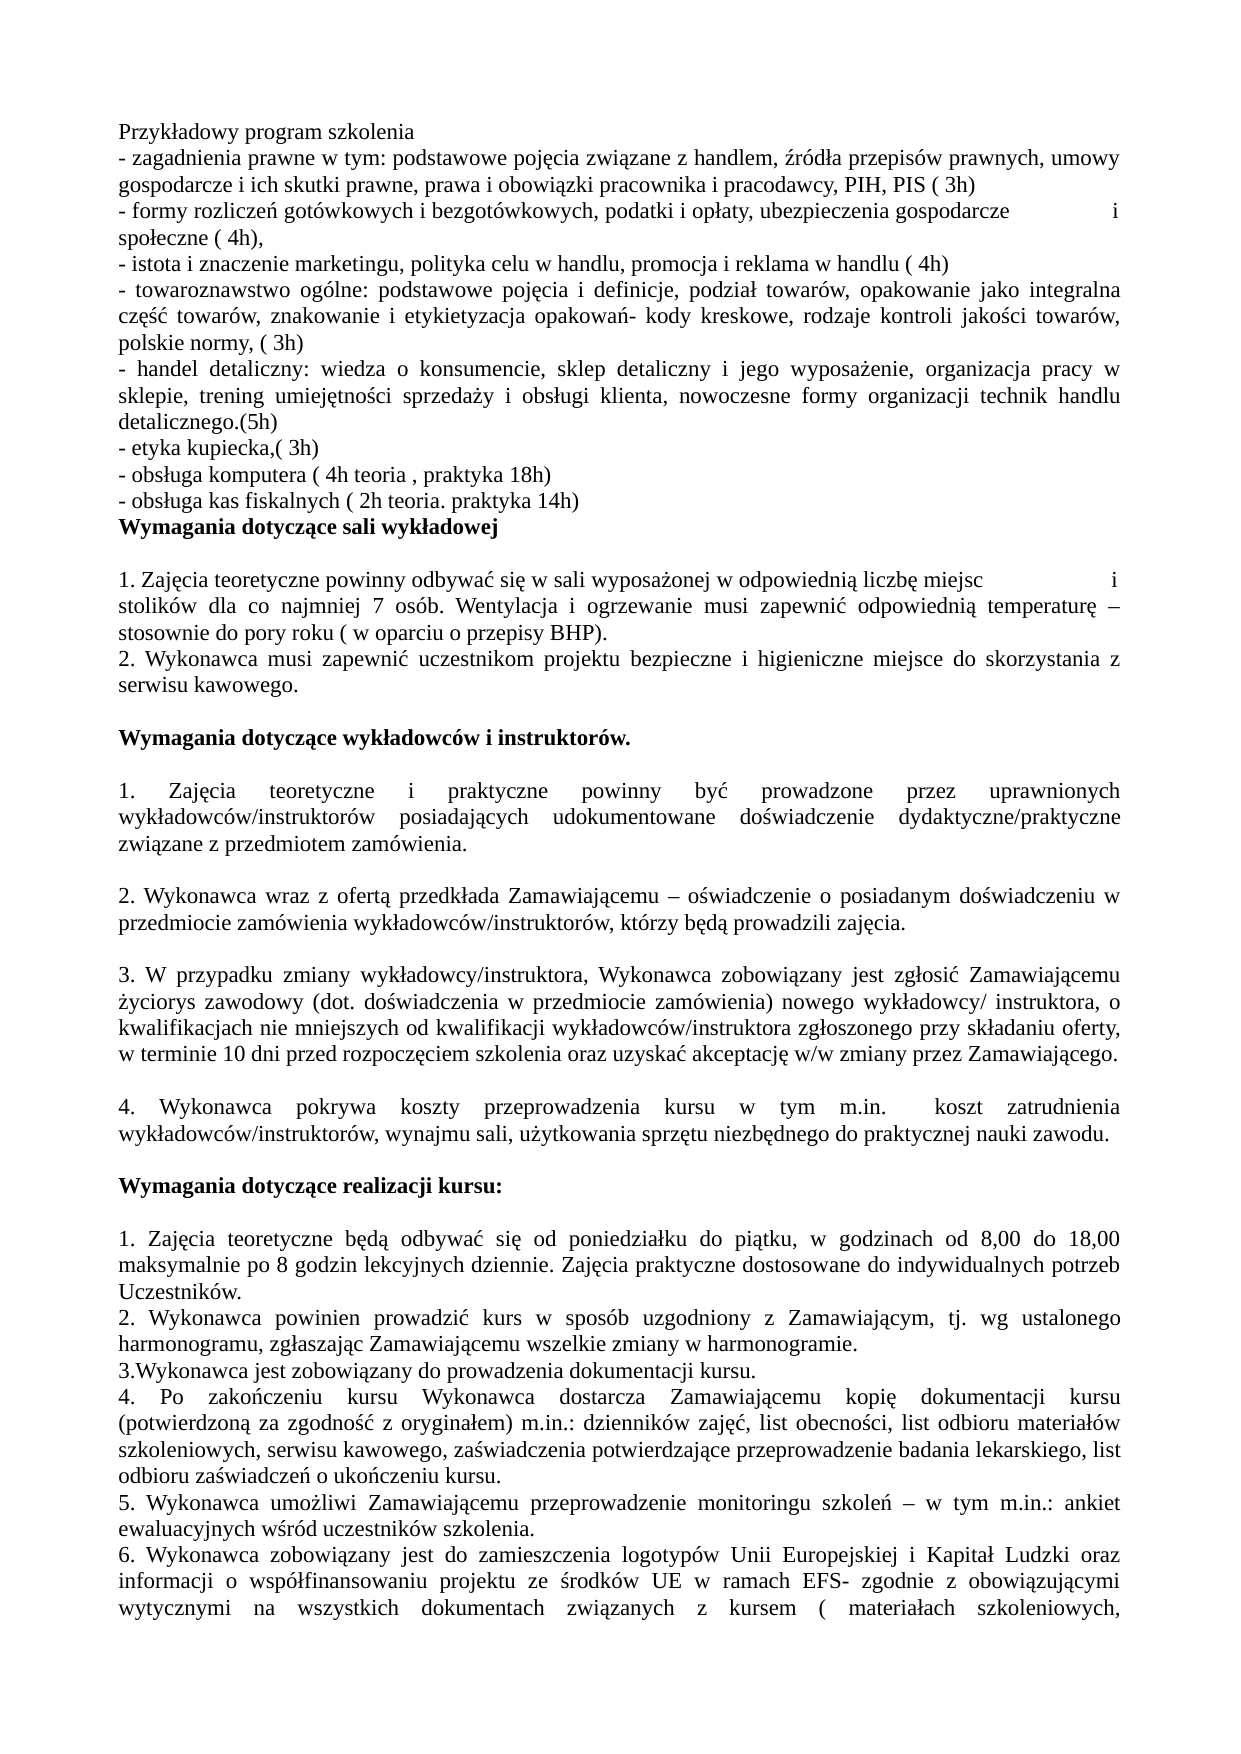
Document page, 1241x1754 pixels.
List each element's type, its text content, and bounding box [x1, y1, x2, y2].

text - obsługa kas fiskalnych ( 2h teoria. praktyka 14h) [118, 487, 1122, 513]
text 1. Zajęcia teoretyczne będą odbywać się od poniedziałku do piątku, w godzinach od 8,00 do 18,00 maksymalnie po 8 godzin lekcyjnych dziennie. Zajęcia praktyczne dostosowane do indywidualnych potrzeb Uczestników. [118, 1225, 1122, 1304]
text 2. Wykonawca powinien prowadzić kurs w sposób uzgodniony z Zamawiającym, tj. wg ustalonego harmonogramu, zgłaszając Zamawiającemu wszelkie zmiany w harmonogramie. [118, 1304, 1122, 1357]
text - istota i znaczenie marketingu, polityka celu w handlu, promocja i reklama w handlu ( 4h) [118, 250, 1122, 276]
text 3.Wykonawca jest zobowiązany do prowadzenia dokumentacji kursu. [118, 1357, 1122, 1383]
text 1. Zajęcia teoretyczne i praktyczne powinny być prowadzone przez uprawnionych wykładowców/instruktorów posiadających udokumentowane doświadczenie dydaktyczne/praktyczne związane z przedmiotem zamówienia. [118, 777, 1122, 856]
text 2. Wykonawca musi zapewnić uczestnikom projektu bezpieczne i higieniczne miejsce do skorzystania z serwisu kawowego. [118, 645, 1122, 698]
text Wymagania dotyczące sali wykładowej [118, 513, 1122, 540]
text - handel detaliczny: wiedza o konsumencie, sklep detaliczny i jego wyposażenie, organizacja pracy w sklepie, trening umiejętności sprzedaży i obsługi klienta, nowoczesne formy organizacji technik handlu detalicznego.(5h) [118, 355, 1122, 434]
text Wymagania dotyczące realizacji kursu: [118, 1172, 1122, 1199]
text 2. Wykonawca wraz z ofertą przedkłada Zamawiającemu – oświadczenie o posiadanym doświadczeniu w przedmiocie zamówienia wykładowców/instruktorów, którzy będą prowadzili zajęcia. [118, 882, 1122, 935]
text 4. Po zakończeniu kursu Wykonawca dostarcza Zamawiającemu kopię dokumentacji kursu (potwierdzoną za zgodność z oryginałem) m.in.: dzienników zajęć, list obecności, list odbioru materiałów szkoleniowych, serwisu kawowego, zaświadczenia potwierdzające przeprowadzenie badania lekarskiego, list odbioru zaświadczeń o ukończeniu kursu. [118, 1383, 1122, 1488]
text Przykładowy program szkolenia [118, 118, 1122, 144]
text 4. Wykonawca pokrywa koszty przeprowadzenia kursu w tym m.in. koszt zatrudnienia wykładowców/instruktorów, wynajmu sali, użytkowania sprzętu niezbędnego do praktycznej nauki zawodu. [118, 1093, 1122, 1146]
text 3. W przypadku zmiany wykładowcy/instruktora, Wykonawca zobowiązany jest zgłosić Zamawiającemu życiorys zawodowy (dot. doświadczenia w przedmiocie zamówienia) nowego wykładowcy/ instruktora, o kwalifikacjach nie mniejszych od kwalifikacji wykładowców/instruktora zgłoszonego przy składaniu oferty, w terminie 10 dni przed rozpoczęciem szkolenia oraz uzyskać akceptację w/w zmiany przez Zamawiającego. [118, 961, 1122, 1067]
text - obsługa komputera ( 4h teoria , praktyka 18h) [118, 461, 1122, 487]
text 1. Zajęcia teoretyczne powinny odbywać się w sali wyposażonej w odpowiednią liczbę miejsc i stolików dla co najmniej 7 osób. Wentylacja i ogrzewanie musi zapewnić odpowiednią temperaturę – stosownie do pory roku ( w oparciu o przepisy BHP). [118, 566, 1122, 645]
text - formy rozliczeń gotówkowych i bezgotówkowych, podatki i opłaty, ubezpieczenia gospodarcze i społeczne ( 4h), [118, 197, 1122, 250]
text 5. Wykonawca umożliwi Zamawiającemu przeprowadzenie monitoringu szkoleń – w tym m.in.: ankiet ewaluacyjnych wśród uczestników szkolenia. [118, 1488, 1122, 1541]
text 6. Wykonawca zobowiązany jest do zamieszczenia logotypów Unii Europejskiej i Kapitał Ludzki oraz informacji o współfinansowaniu projektu ze środków UE w ramach EFS- zgodnie z obowiązującymi wytycznymi na wszystkich dokumentach związanych z kursem ( materiałach szkoleniowych, [118, 1541, 1122, 1620]
text Wymagania dotyczące wykładowców i instruktorów. [118, 724, 1122, 751]
text - etyka kupiecka,( 3h) [118, 434, 1122, 461]
text - towaroznawstwo ogólne: podstawowe pojęcia i definicje, podział towarów, opakowanie jako integralna część towarów, znakowanie i etykietyzacja opakowań- kody kreskowe, rodzaje kontroli jakości towarów, polskie normy, ( 3h) [118, 276, 1122, 355]
text - zagadnienia prawne w tym: podstawowe pojęcia związane z handlem, źródła przepisów prawnych, umowy gospodarcze i ich skutki prawne, prawa i obowiązki pracownika i pracodawcy, PIH, PIS ( 3h) [118, 144, 1122, 197]
